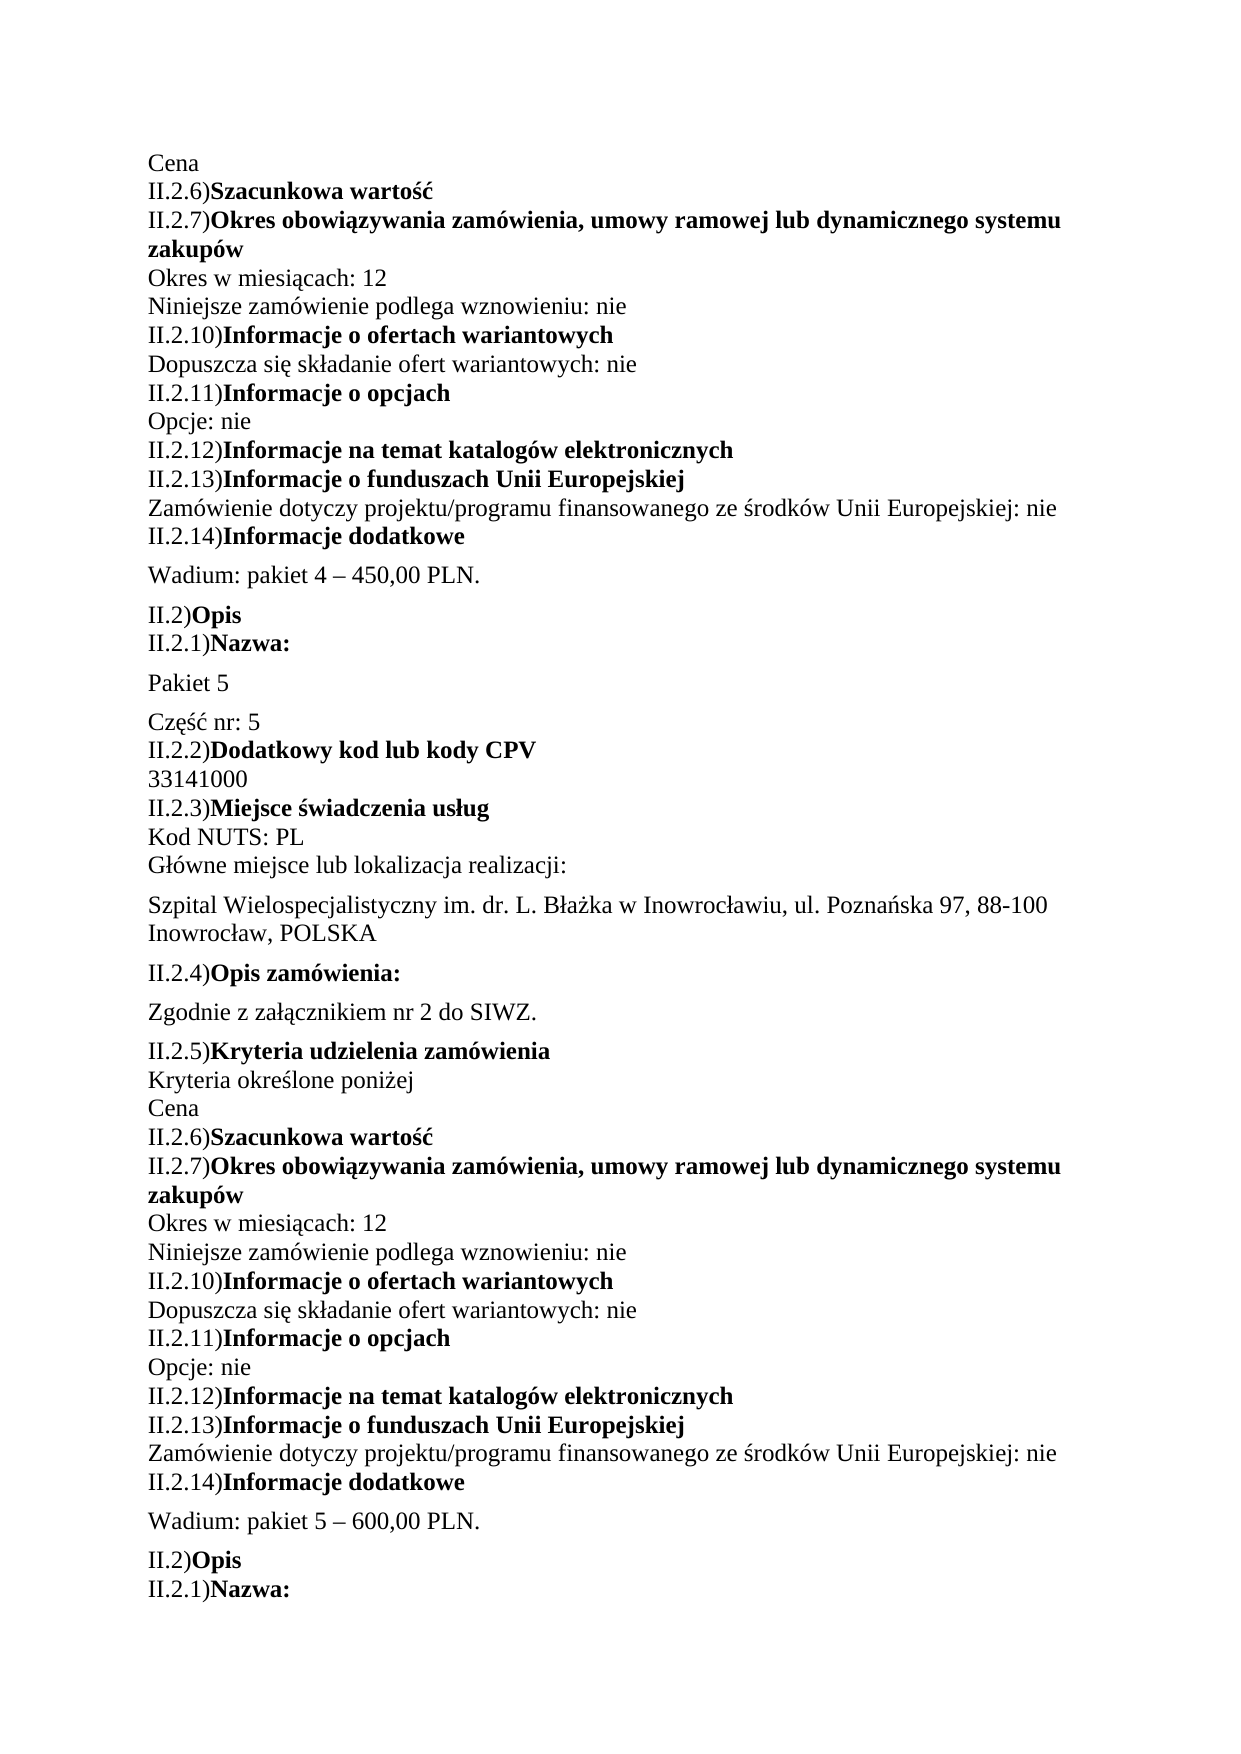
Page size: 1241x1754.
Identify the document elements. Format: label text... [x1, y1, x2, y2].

text II.2)Opis [148, 600, 1093, 628]
text II.2)Opis [148, 1546, 1093, 1574]
text II.2.6)Szacunkowa wartość [148, 1122, 1093, 1151]
text II.2.14)Informacje dodatkowe [148, 1467, 1093, 1496]
text Pakiet 5 [148, 668, 1093, 696]
text Szpital Wielospecjalistyczny im. dr. L. Błażka w Inowrocławiu, ul. Poznańska 97, 88-100 Inowrocław, POLSKA [148, 890, 1093, 947]
text II.2.6)Szacunkowa wartość [148, 176, 1093, 205]
text II.2.4)Opis zamówienia: [148, 958, 1093, 986]
text Dopuszcza się składanie ofert wariantowych: nie [148, 1295, 1093, 1323]
text II.2.12)Informacje na temat katalogów elektronicznych [148, 1381, 1093, 1410]
text Niniejsze zamówienie podlega wznowieniu: nie [148, 291, 1093, 320]
text Okres w miesiącach: 12 [148, 263, 1093, 291]
text Wadium: pakiet 4 – 450,00 PLN. [148, 561, 1093, 589]
text II.2.13)Informacje o funduszach Unii Europejskiej [148, 1410, 1093, 1438]
text Kryteria określone poniżej [148, 1065, 1093, 1093]
text II.2.11)Informacje o opcjach [148, 378, 1093, 406]
text Opcje: nie [148, 406, 1093, 435]
text II.2.5)Kryteria udzielenia zamówienia [148, 1036, 1093, 1065]
text Okres w miesiącach: 12 [148, 1208, 1093, 1237]
text Opcje: nie [148, 1352, 1093, 1381]
text Zamówienie dotyczy projektu/programu finansowanego ze środków Unii Europejskiej: nie [148, 493, 1093, 521]
text II.2.1)Nazwa: [148, 628, 1093, 657]
text II.2.7)Okres obowiązywania zamówienia, umowy ramowej lub dynamicznego systemu zakupów [148, 1151, 1093, 1208]
text Zgodnie z załącznikiem nr 2 do SIWZ. [148, 997, 1093, 1026]
text 33141000 [148, 764, 1093, 793]
text Dopuszcza się składanie ofert wariantowych: nie [148, 349, 1093, 378]
text II.2.12)Informacje na temat katalogów elektronicznych [148, 435, 1093, 464]
text II.2.1)Nazwa: [148, 1574, 1093, 1603]
text Główne miejsce lub lokalizacja realizacji: [148, 851, 1093, 879]
text II.2.3)Miejsce świadczenia usług [148, 793, 1093, 822]
text II.2.7)Okres obowiązywania zamówienia, umowy ramowej lub dynamicznego systemu zakupów [148, 205, 1093, 263]
text II.2.11)Informacje o opcjach [148, 1323, 1093, 1352]
text II.2.2)Dodatkowy kod lub kody CPV [148, 736, 1093, 764]
text II.2.13)Informacje o funduszach Unii Europejskiej [148, 464, 1093, 493]
text Zamówienie dotyczy projektu/programu finansowanego ze środków Unii Europejskiej: nie [148, 1438, 1093, 1467]
text Kod NUTS: PL [148, 822, 1093, 851]
text II.2.10)Informacje o ofertach wariantowych [148, 320, 1093, 349]
text II.2.10)Informacje o ofertach wariantowych [148, 1266, 1093, 1295]
text Część nr: 5 [148, 707, 1093, 736]
text Wadium: pakiet 5 – 600,00 PLN. [148, 1506, 1093, 1535]
text Cena [148, 1093, 1093, 1122]
text II.2.14)Informacje dodatkowe [148, 521, 1093, 550]
text Cena [148, 148, 1093, 176]
text Niniejsze zamówienie podlega wznowieniu: nie [148, 1237, 1093, 1266]
